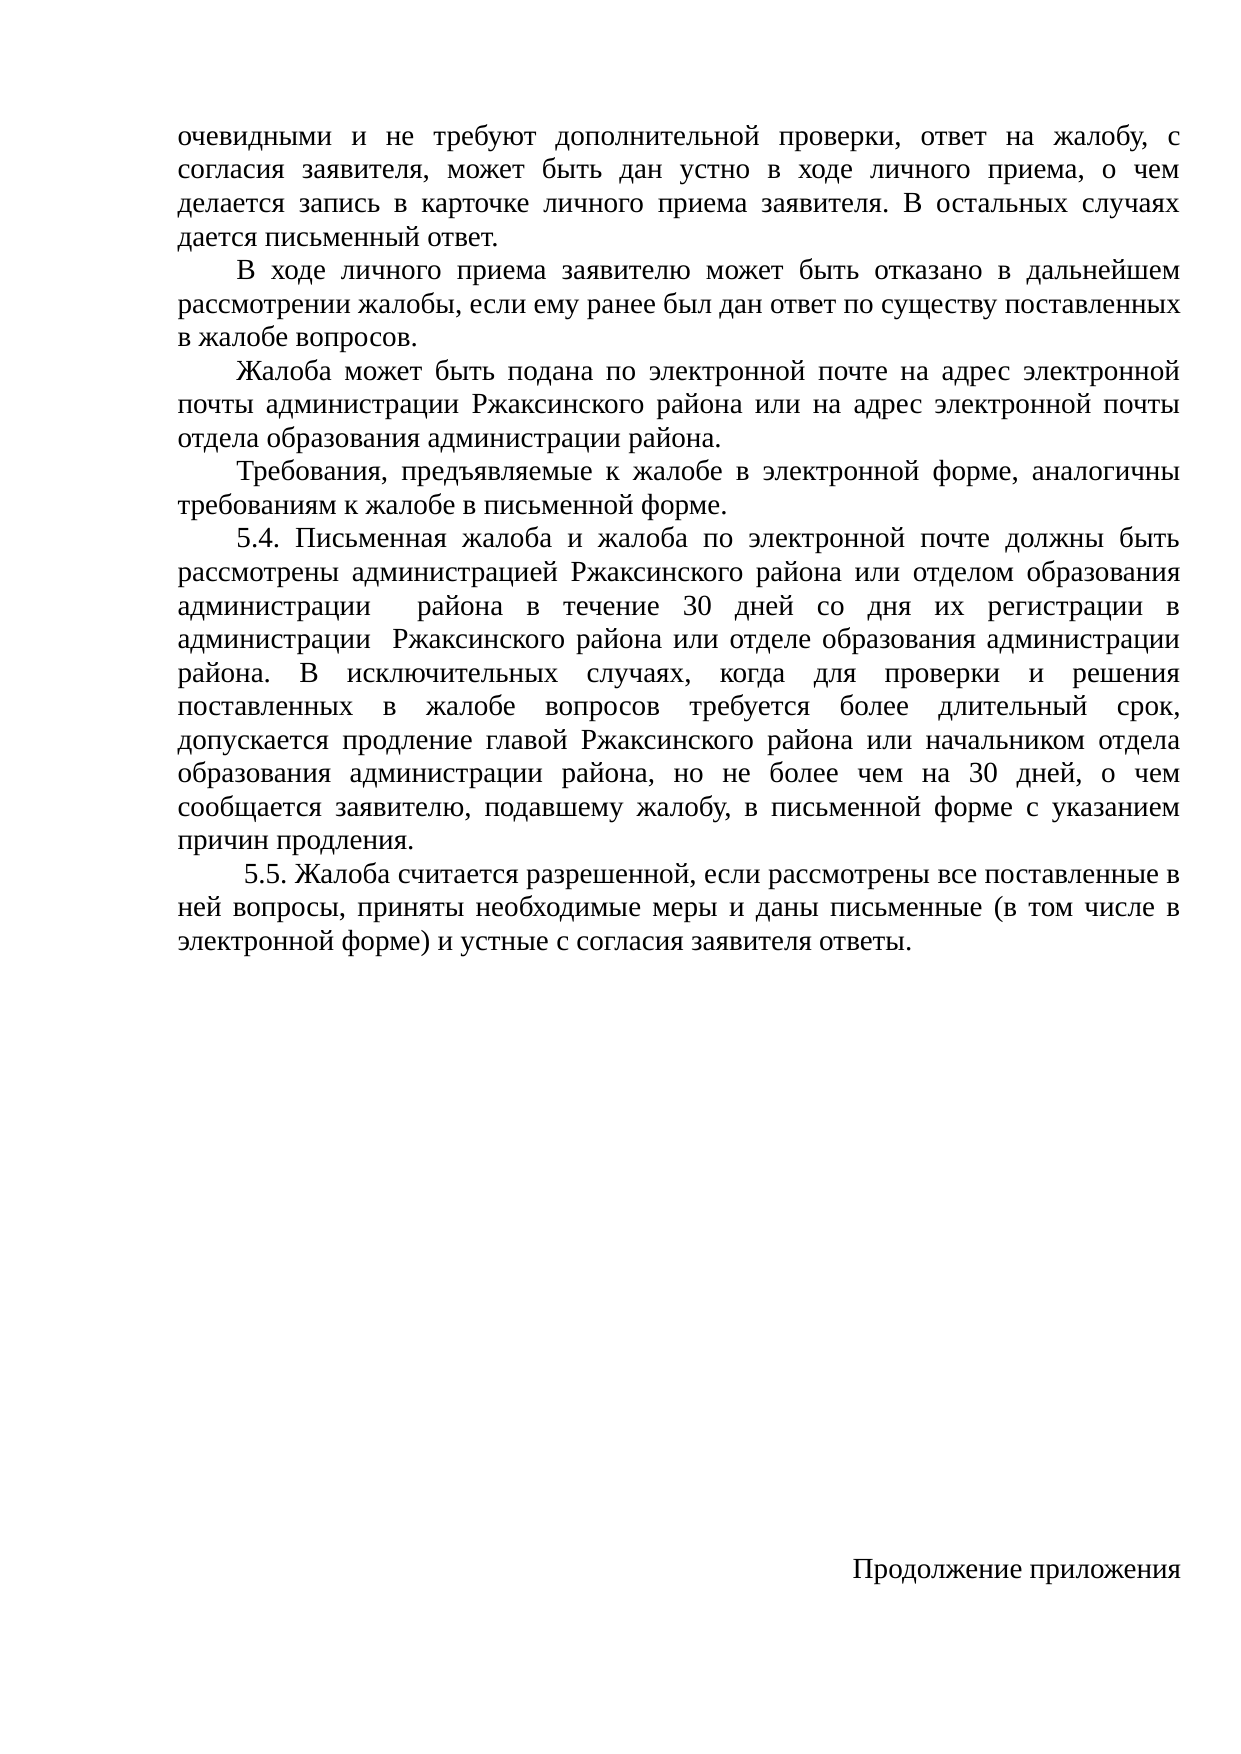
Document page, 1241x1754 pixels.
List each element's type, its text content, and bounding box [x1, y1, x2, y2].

text 5.4. Письменная жалоба и жалоба по электронной почте должны быть рассмотрены администрацией Ржаксинского района или отделом образования администрации района в течение 30 дней со дня их регистрации в администрации Ржаксинского района или отделе образования администрации района. В исключительных случаях, когда для проверки и решения поставленных в жалобе вопросов требуется более длительный срок, допускается продление главой Ржаксинского района или начальником отдела образования администрации района, но не более чем на 30 дней, о чем сообщается заявителю, подавшему жалобу, в письменной форме с указанием причин продления. [177, 521, 1181, 856]
text Требования, предъявляемые к жалобе в электронной форме, аналогичны требованиям к жалобе в письменной форме. [177, 453, 1181, 521]
text В ходе личного приема заявителю может быть отказано в дальнейшем рассмотрении жалобы, если ему ранее был дан ответ по существу поставленных в жалобе вопросов. [177, 252, 1181, 353]
text очевидными и не требуют дополнительной проверки, ответ на жалобу, с согласия заявителя, может быть дан устно в ходе личного приема, о чем делается запись в карточке личного приема заявителя. В остальных случаях дается письменный ответ. [177, 118, 1181, 252]
text 5.5. Жалоба считается разрешенной, если рассмотрены все поставленные в ней вопросы, приняты необходимые меры и даны письменные (в том числе в электронной форме) и устные с согласия заявителя ответы. [177, 856, 1181, 957]
text Продолжение приложения [177, 1551, 1181, 1584]
text Жалоба может быть подана по электронной почте на адрес электронной почты администрации Ржаксинского района или на адрес электронной почты отдела образования администрации района. [177, 353, 1181, 453]
